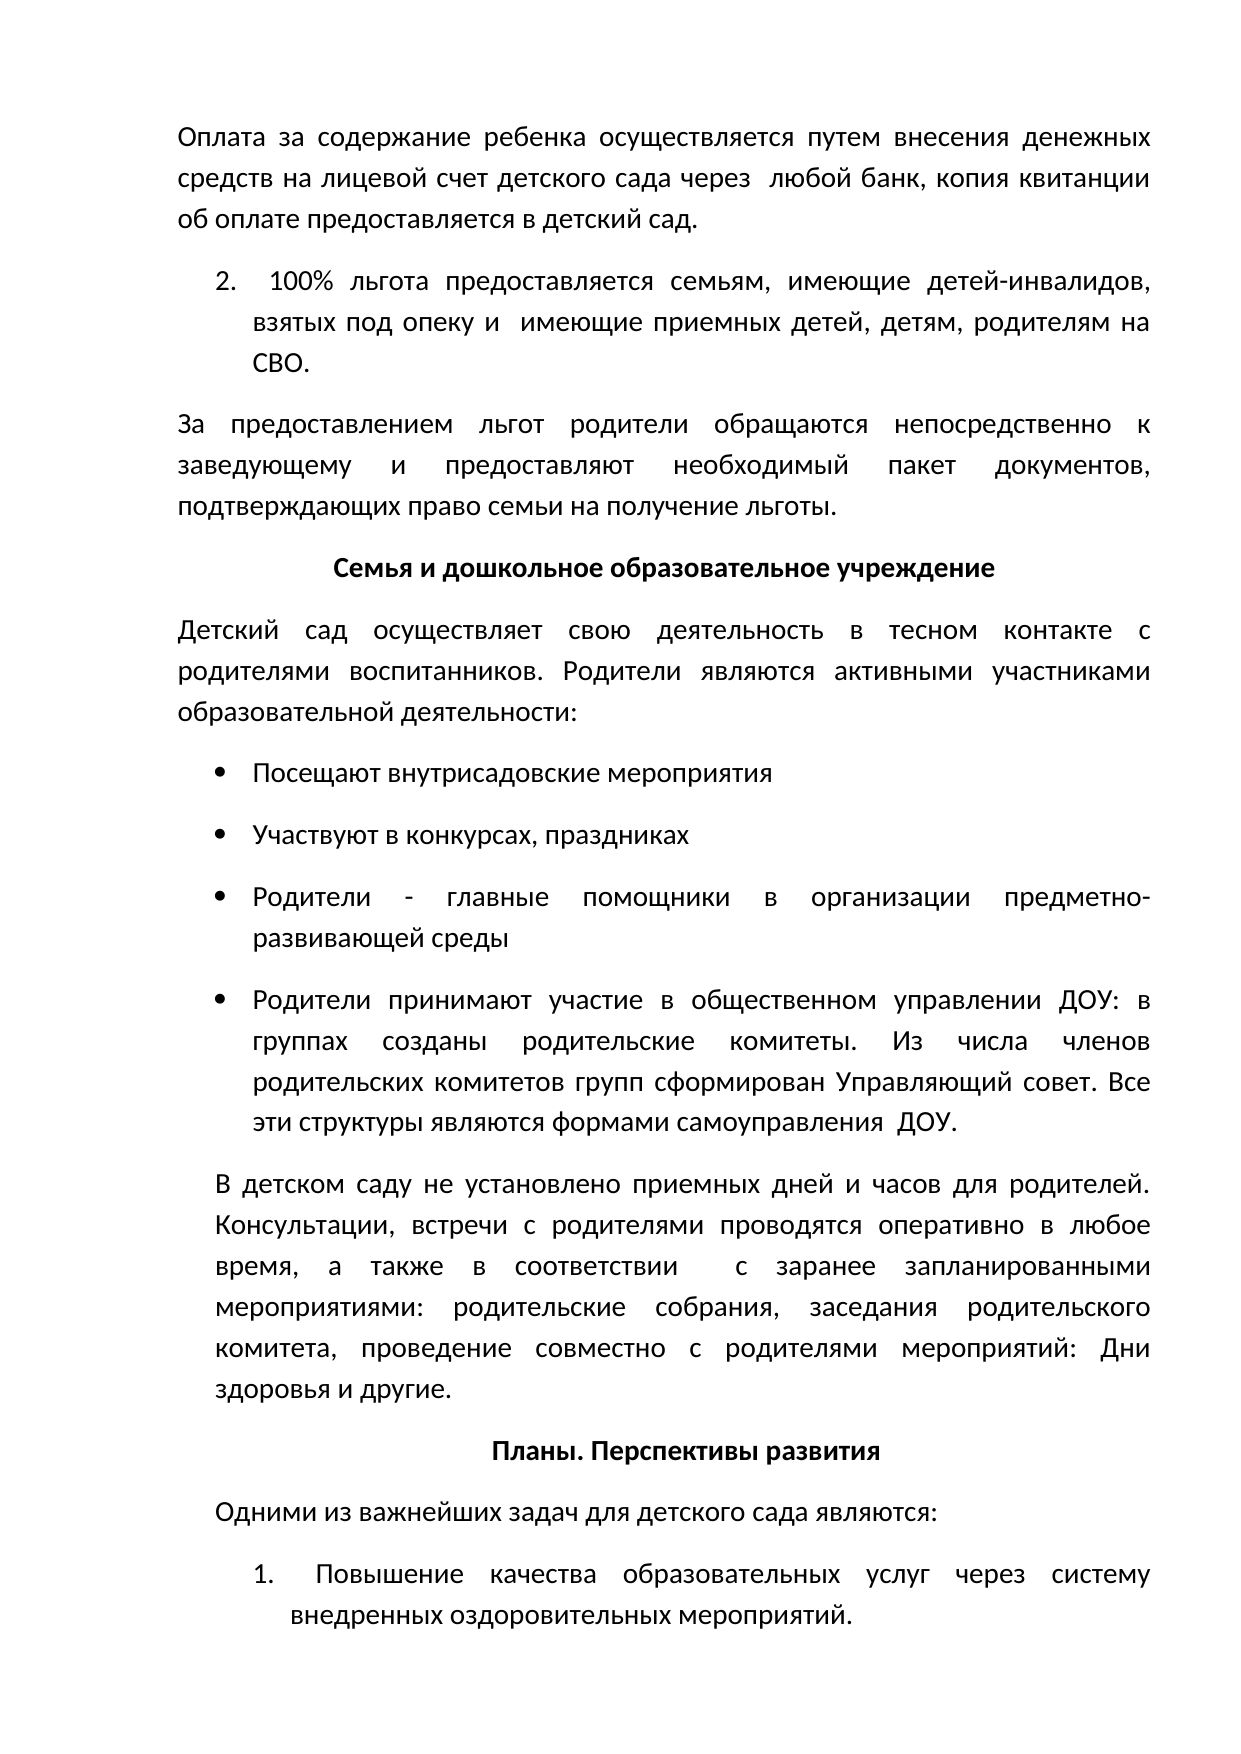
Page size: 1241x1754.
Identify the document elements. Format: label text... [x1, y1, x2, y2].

text За предоставлением льгот родители обращаются непосредственно к заведующему и предоставляют необходимый пакет документов, подтверждающих право семьи на получение льготы. [177, 405, 1152, 523]
text В детском саду не установлено приемных дней и часов для родителей. Консультации, встречи с родителями проводятся оперативно в любое время, а также в соответствии с заранее запланированными мероприятиями: родительские собрания, заседания родительского комитета, проведение совместно с родителями мероприятий: Дни здоровья и другие. [215, 1165, 1152, 1406]
list Посещают внутрисадовские мероприятия [215, 754, 1152, 790]
list Повышение качества образовательных услуг через систему внедренных оздоровительных мероприятий. [252, 1555, 1152, 1632]
text Семья и дошкольное образовательное учреждение [177, 549, 1152, 585]
text Планы. Перспективы развития [215, 1432, 1152, 1467]
list Участвуют в конкурсах, праздниках [215, 816, 1152, 852]
text Детский сад осуществляет свою деятельность в тесном контакте с родителями воспитанников. Родители являются активными участниками образовательной деятельности: [177, 611, 1152, 728]
list Родители - главные помощники в организации предметно-развивающей среды [215, 878, 1152, 954]
list Родители принимают участие в общественном управлении ДОУ: в группах созданы родительские комитеты. Из числа членов родительских комитетов групп сформирован Управляющий совет. Все эти структуры являются формами самоуправления ДОУ. [215, 981, 1152, 1139]
list 100% льгота предоставляется семьям, имеющие детей-инвалидов, взятых под опеку и имеющие приемных детей, детям, родителям на СВО. [215, 262, 1152, 379]
text Оплата за содержание ребенка осуществляется путем внесения денежных средств на лицевой счет детского сада через любой банк, копия квитанции об оплате предоставляется в детский сад. [177, 118, 1152, 236]
text Одними из важнейших задач для детского сада являются: [215, 1493, 1152, 1529]
